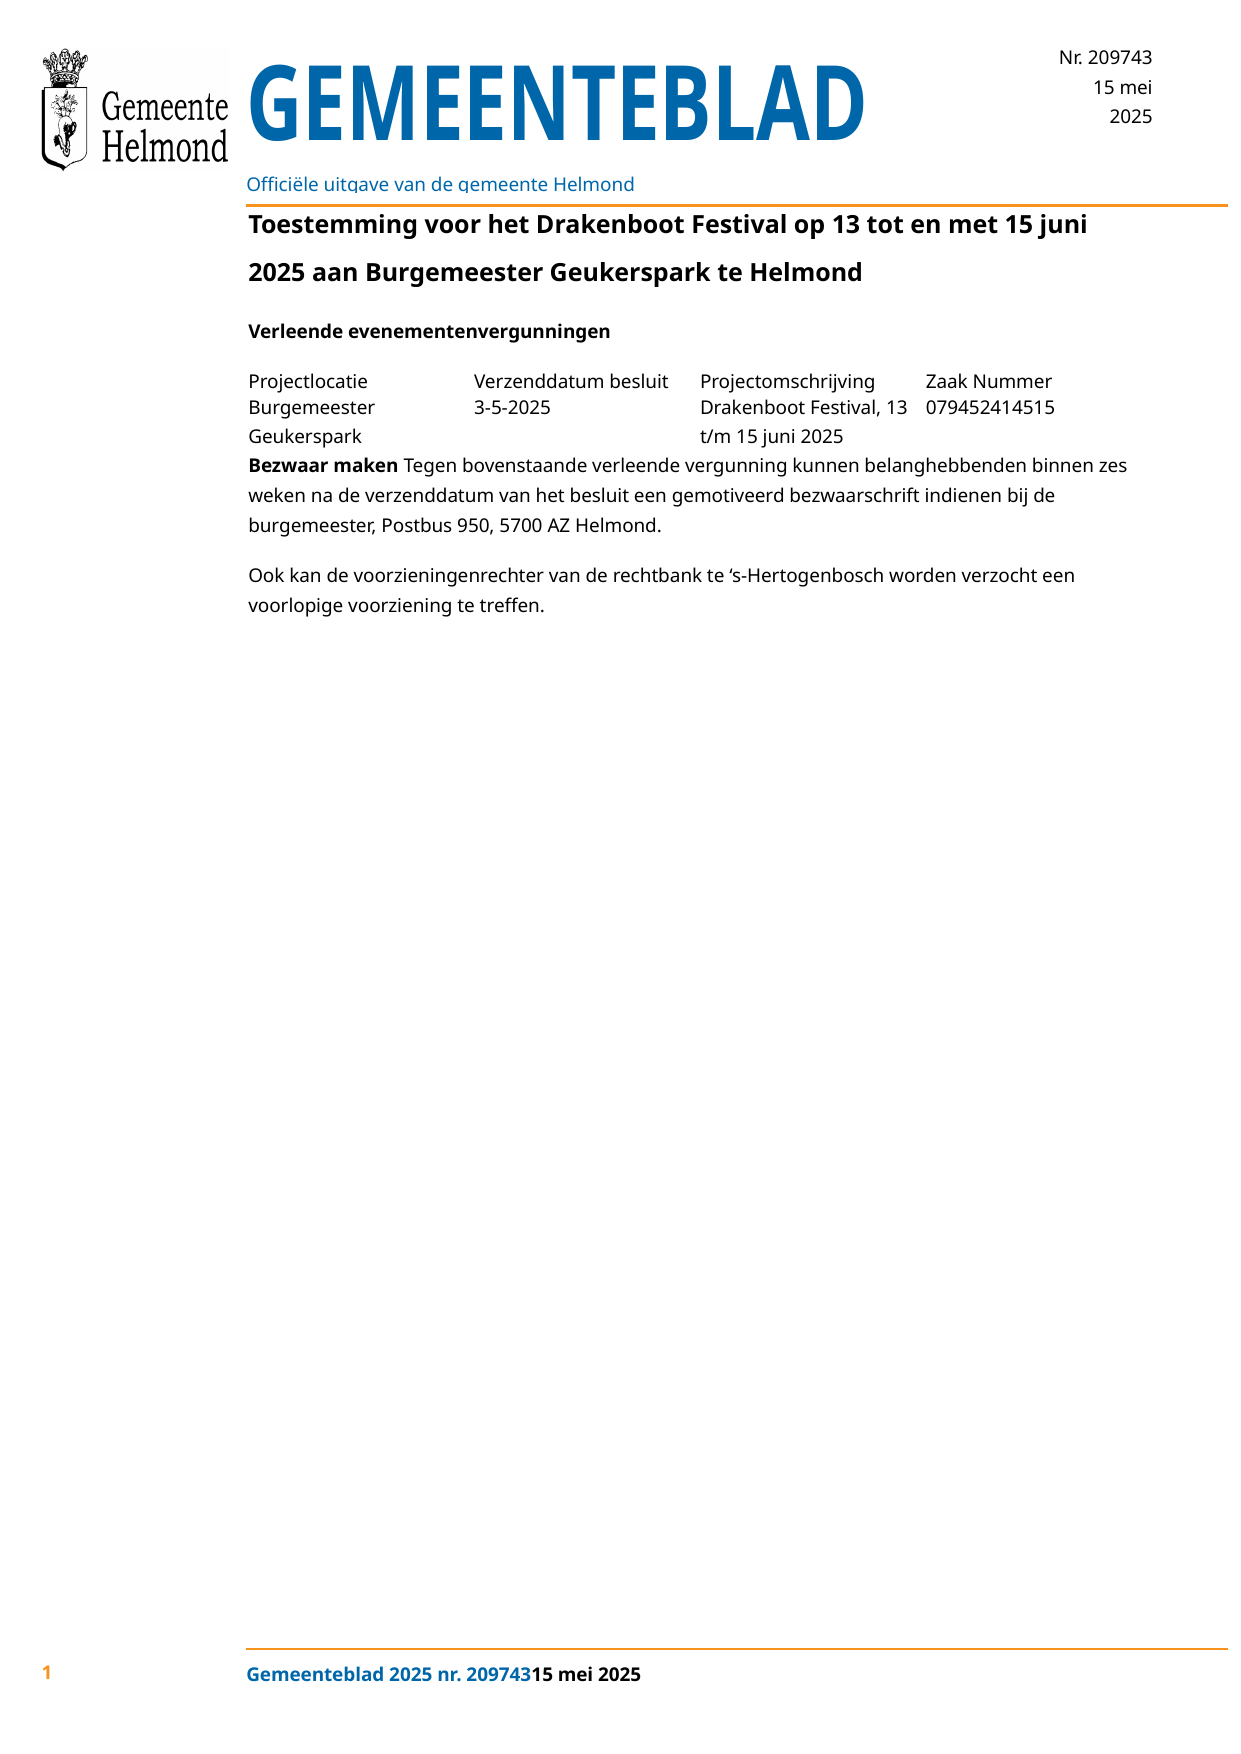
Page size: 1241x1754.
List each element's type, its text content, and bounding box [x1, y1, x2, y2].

text Bezwaar maken Tegen bovenstaande verleende vergunning kunnen belanghebbenden binnen zes weken na de verzenddatum van het besluit een gemotiveerd bezwaarschrift indienen bij de burgemeester, Postbus 950, 5700 AZ Helmond. [248, 453, 1152, 538]
table_cell Drakenboot Festival, 13 t/m 15 juni 2025 [700, 394, 926, 449]
text Ook kan de voorzieningenrechter van de rechtbank te ‘s-Hertogenbosch worden verzocht een voorlopige voorziening te treffen. [248, 562, 1152, 618]
table_cell 3-5-2025 [474, 394, 700, 449]
table_header Zaak Nummer [926, 369, 1152, 394]
table_cell 079452414515 [926, 394, 1152, 449]
picture [41, 47, 231, 172]
text Toestemming voor het Drakenboot Festival op 13 tot en met 15 juni 2025 aan Burgemeester Geukerspark te Helmond [248, 207, 1152, 288]
table_header Verzenddatum besluit [474, 369, 700, 394]
table_header Projectlocatie [248, 369, 474, 394]
text Verleende evenementenvergunningen [248, 318, 1152, 344]
table_header Projectomschrijving [700, 369, 926, 394]
table_cell Burgemeester Geukerspark [248, 394, 474, 449]
